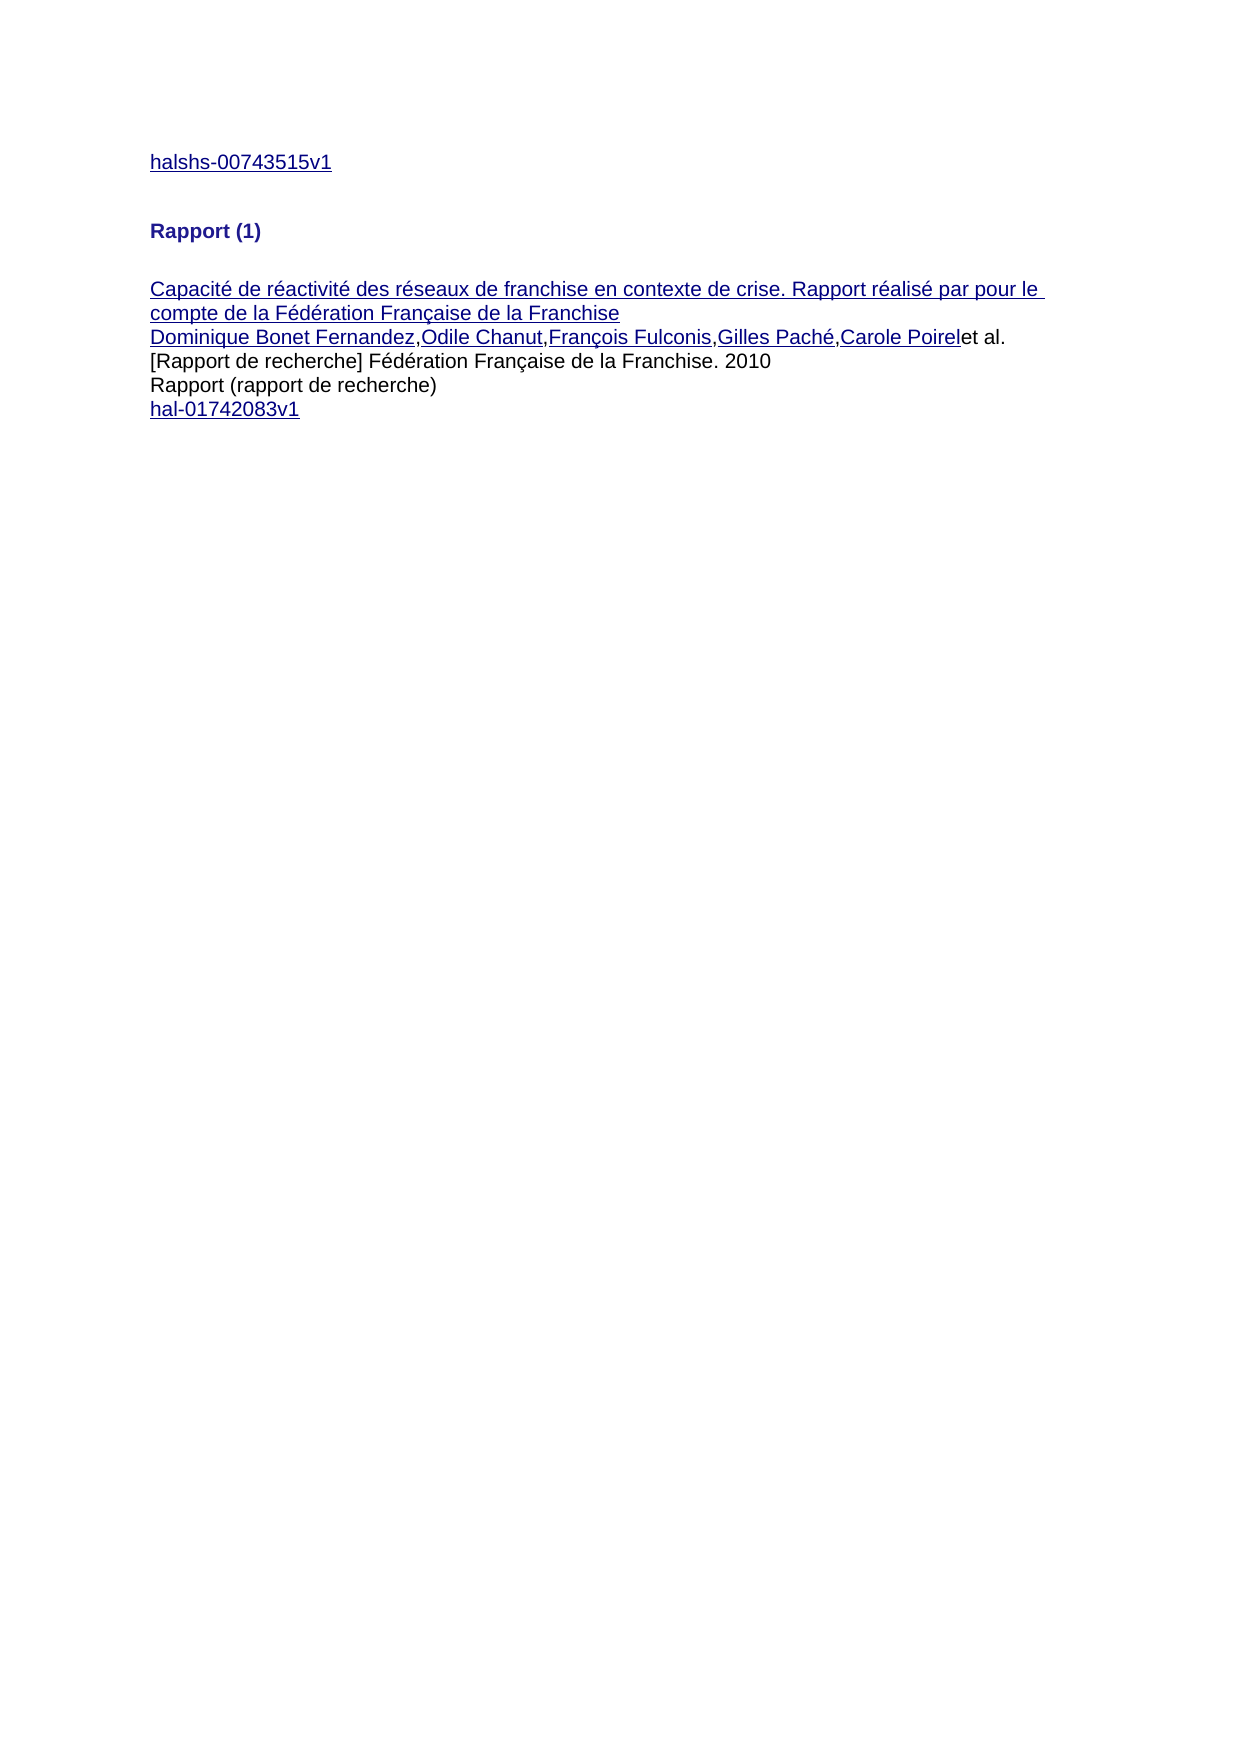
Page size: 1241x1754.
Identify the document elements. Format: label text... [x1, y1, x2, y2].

subtitle Rapport (1) [150, 219, 1090, 243]
table_header Capacité de réactivité des réseaux de franchise en contexte de crise. Rapport réalisé par pour le compte de la Fédération Française de la Franchise Dominique Bonet Fernandez,Odile Chanut,François Fulconis,Gilles Paché,Carole Poirelet al. [Rapport de recherche] Fédération Française de la Franchise. 2010 Rapport (rapport de recherche) hal-01742083v1 [150, 277, 1090, 421]
table_cell halshs-00743515v1 [150, 150, 1090, 174]
